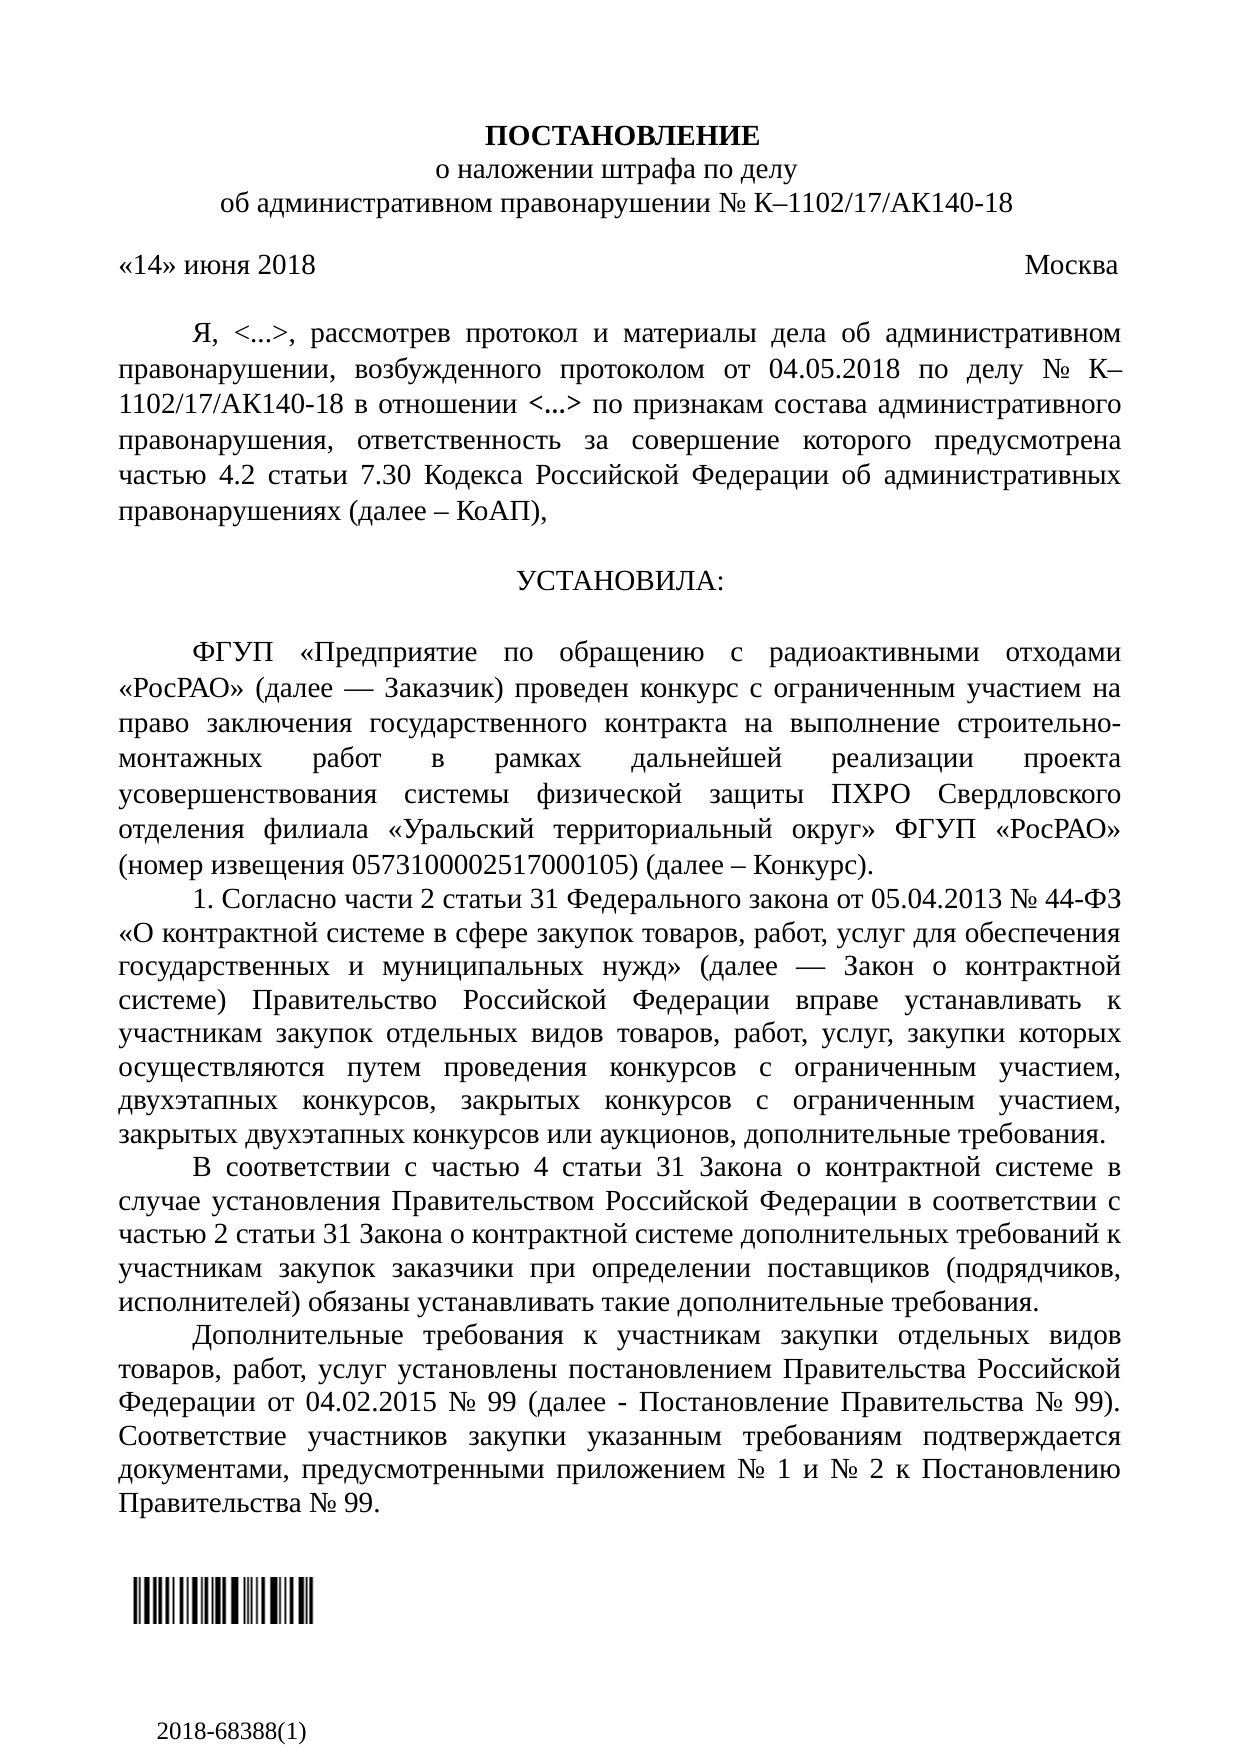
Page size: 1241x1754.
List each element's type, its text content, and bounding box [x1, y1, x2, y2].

text УСТАНОВИЛА: [118, 562, 1122, 598]
text 1. Согласно части 2 статьи 31 Федерального закона от 05.04.2013 № 44-ФЗ «О контрактной системе в сфере закупок товаров, работ, услуг для обеспечения государственных и муниципальных нужд» (далее — Закон о контрактной системе) Правительство Российской Федерации вправе устанавливать к участникам закупок отдельных видов товаров, работ, услуг, закупки которых осуществляются путем проведения конкурсов с ограниченным участием, двухэтапных конкурсов, закрытых конкурсов с ограниченным участием, закрытых двухэтапных конкурсов или аукционов, дополнительные требования. [118, 881, 1122, 1149]
text ПОСТАНОВЛЕНИЕ [117, 118, 1078, 152]
text Я, <...>, рассмотрев протокол и материалы дела об административном правонарушении, возбужденного протоколом от 04.05.2018 по делу № К–1102/17/АК140-18 в отношении <...> по признакам состава административного правонарушения, ответственность за совершение которого предусмотрена частью 4.2 статьи 7.30 Кодекса Российской Федерации об административных правонарушениях (далее – КоАП), [118, 314, 1122, 527]
text Дополнительные требования к участникам закупки отдельных видов товаров, работ, услуг установлены постановлением Правительства Российской Федерации от 04.02.2015 № 99 (далее - Постановление Правительства № 99). Соответствие участников закупки указанным требованиям подтверждается документами, предусмотренными приложением № 1 и № 2 к Постановлению Правительства № 99. [118, 1317, 1122, 1518]
picture [118, 1577, 331, 1624]
text ФГУП «Предприятие по обращению с радиоактивными отходами «РосРАО» (далее — Заказчик) проведен конкурс с ограниченным участием на право заключения государственного контракта на выполнение строительно-монтажных работ в рамках дальнейшей реализации проекта усовершенствования системы физической защиты ПХРО Свердловского отделения филиала «Уральский территориальный округ» ФГУП «РосРАО» (номер извещения 0573100002517000105) (далее – Конкурс). [118, 633, 1122, 881]
text о наложении штрафа по делу [118, 152, 1122, 185]
text об административном правонарушении № К–1102/17/АК140-18 [118, 185, 1122, 219]
text «14» июня 2018 Москва [118, 247, 1122, 281]
text В соответствии с частью 4 статьи 31 Закона о контрактной системе в случае установления Правительством Российской Федерации в соответствии с частью 2 статьи 31 Закона о контрактной системе дополнительных требований к участникам закупок заказчики при определении поставщиков (подрядчиков, исполнителей) обязаны устанавливать такие дополнительные требования. [118, 1149, 1122, 1317]
